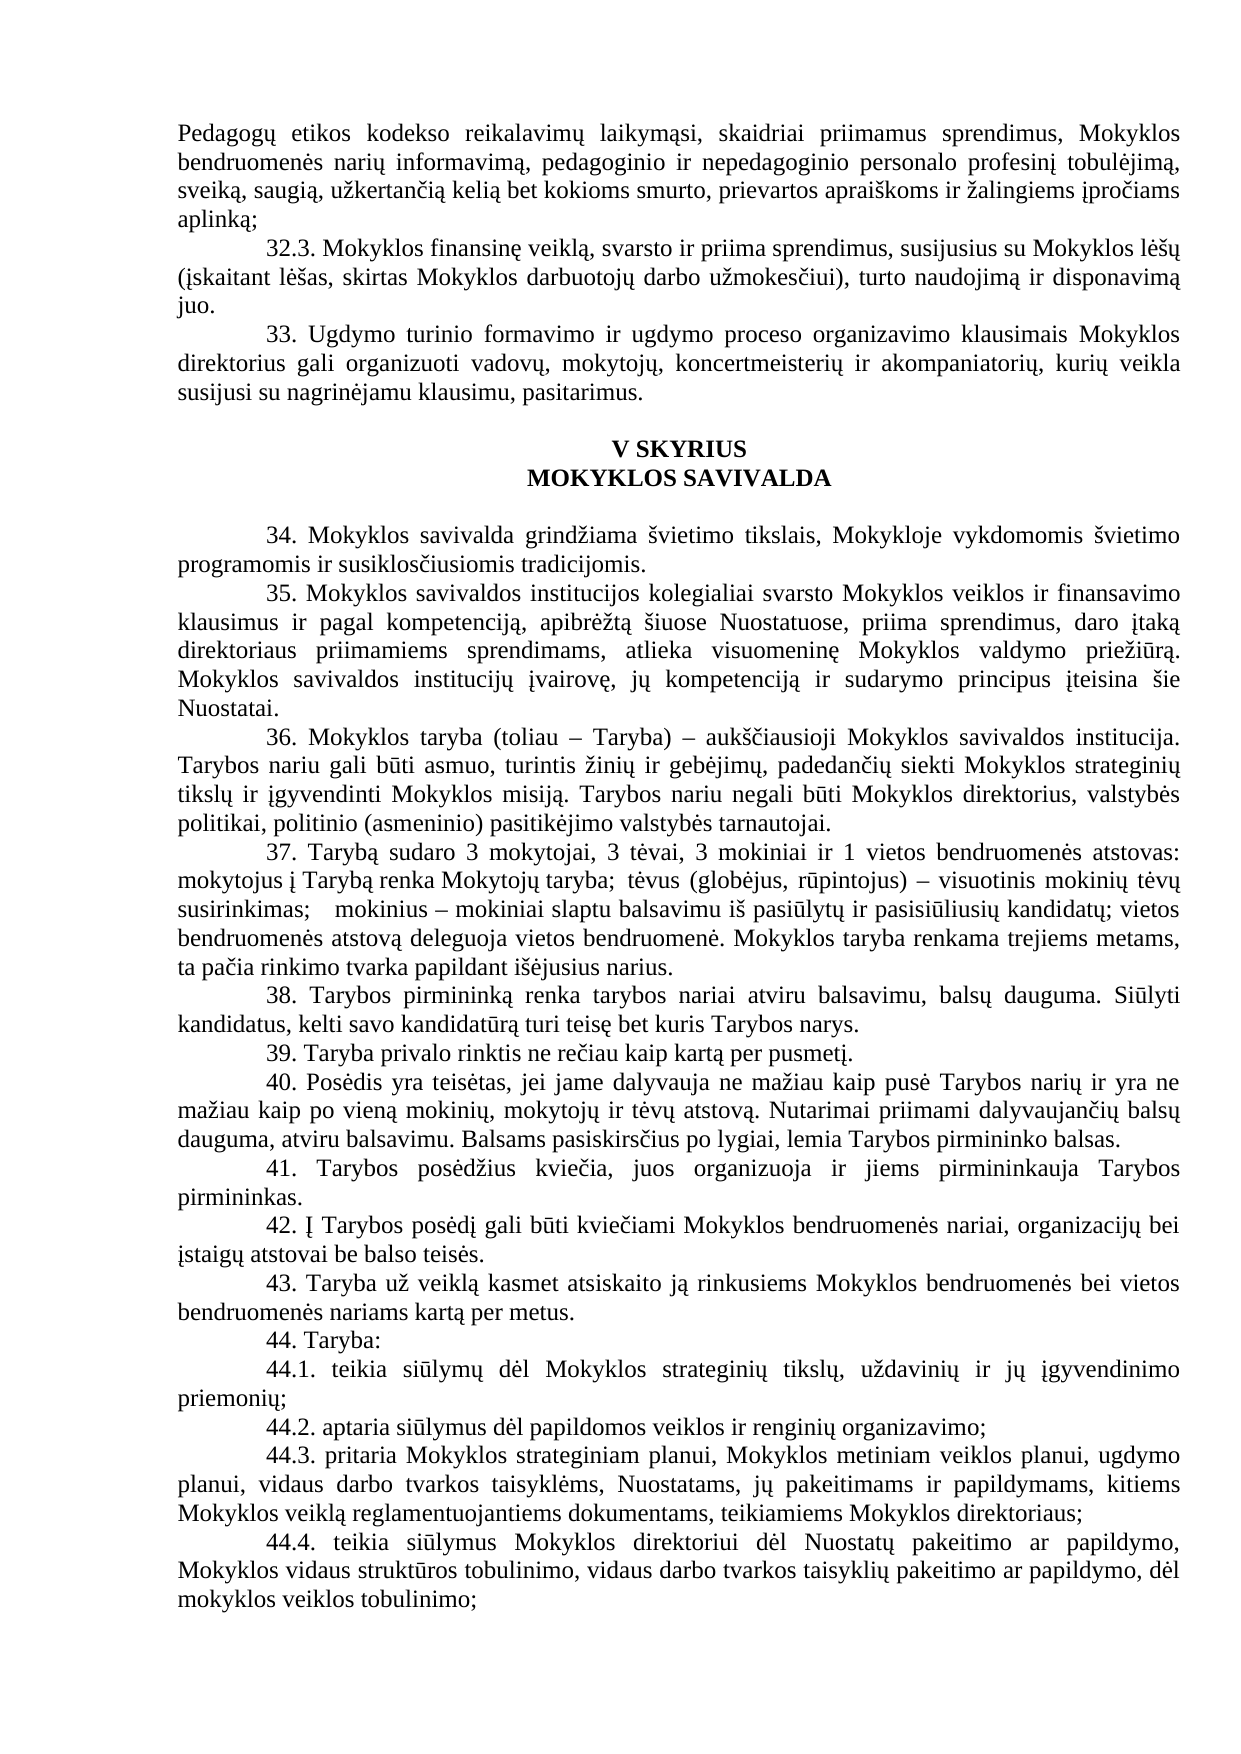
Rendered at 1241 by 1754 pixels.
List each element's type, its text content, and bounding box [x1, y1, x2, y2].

text 38. Tarybos pirmininką renka tarybos nariai atviru balsavimu, balsų dauguma. Siūlyti kandidatus, kelti savo kandidatūrą turi teisę bet kuris Tarybos narys. [177, 981, 1181, 1038]
text 40. Posėdis yra teisėtas, jei jame dalyvauja ne mažiau kaip pusė Tarybos narių ir yra ne mažiau kaip po vieną mokinių, mokytojų ir tėvų atstovą. Nutarimai priimami dalyvaujančių balsų dauguma, atviru balsavimu. Balsams pasiskirsčius po lygiai, lemia Tarybos pirmininko balsas. [177, 1067, 1181, 1153]
text 44.2. aptaria siūlymus dėl papildomos veiklos ir renginių organizavimo; [177, 1412, 1181, 1441]
text V SKYRIUS [177, 434, 1181, 463]
text 32.3. Mokyklos finansinę veiklą, svarsto ir priima sprendimus, susijusius su Mokyklos lėšų (įskaitant lėšas, skirtas Mokyklos darbuotojų darbo užmokesčiui), turto naudojimą ir disponavimą juo. [177, 233, 1181, 319]
text Pedagogų etikos kodekso reikalavimų laikymąsi, skaidriai priimamus sprendimus, Mokyklos bendruomenės narių informavimą, pedagoginio ir nepedagoginio personalo profesinį tobulėjimą, sveiką, saugią, užkertančią kelią bet kokioms smurto, prievartos apraiškoms ir žalingiems įpročiams aplinką; [177, 118, 1181, 233]
text 41. Tarybos posėdžius kviečia, juos organizuoja ir jiems pirmininkauja Tarybos pirmininkas. [177, 1153, 1181, 1211]
text 44.1. teikia siūlymų dėl Mokyklos strateginių tikslų, uždavinių ir jų įgyvendinimo priemonių; [177, 1354, 1181, 1412]
text 43. Taryba už veiklą kasmet atsiskaito ją rinkusiems Mokyklos bendruomenės bei vietos bendruomenės nariams kartą per metus. [177, 1268, 1181, 1326]
text 36. Mokyklos taryba (toliau – Taryba) – aukščiausioji Mokyklos savivaldos institucija. Tarybos nariu gali būti asmuo, turintis žinių ir gebėjimų, padedančių siekti Mokyklos strateginių tikslų ir įgyvendinti Mokyklos misiją. Tarybos nariu negali būti Mokyklos direktorius, valstybės politikai, politinio (asmeninio) pasitikėjimo valstybės tarnautojai. [177, 722, 1181, 837]
text 44. Taryba: [177, 1326, 1181, 1354]
text 44.4. teikia siūlymus Mokyklos direktoriui dėl Nuostatų pakeitimo ar papildymo, Mokyklos vidaus struktūros tobulinimo, vidaus darbo tvarkos taisyklių pakeitimo ar papildymo, dėl mokyklos veiklos tobulinimo; [177, 1527, 1181, 1613]
text 42. Į Tarybos posėdį gali būti kviečiami Mokyklos bendruomenės nariai, organizacijų bei įstaigų atstovai be balso teisės. [177, 1211, 1181, 1268]
text 33. Ugdymo turinio formavimo ir ugdymo proceso organizavimo klausimais Mokyklos direktorius gali organizuoti vadovų, mokytojų, koncertmeisterių ir akompaniatorių, kurių veikla susijusi su nagrinėjamu klausimu, pasitarimus. [177, 319, 1181, 406]
text 37. Tarybą sudaro 3 mokytojai, 3 tėvai, 3 mokiniai ir 1 vietos bendruomenės atstovas: mokytojus į Tarybą renka Mokytojų taryba; tėvus (globėjus, rūpintojus) – visuotinis mokinių tėvų susirinkimas; mokinius – mokiniai slaptu balsavimu iš pasiūlytų ir pasisiūliusių kandidatų; vietos bendruomenės atstovą deleguoja vietos bendruomenė. Mokyklos taryba renkama trejiems metams, ta pačia rinkimo tvarka papildant išėjusius narius. [177, 837, 1181, 981]
text 44.3. pritaria Mokyklos strateginiam planui, Mokyklos metiniam veiklos planui, ugdymo planui, vidaus darbo tvarkos taisyklėms, Nuostatams, jų pakeitimams ir papildymams, kitiems Mokyklos veiklą reglamentuojantiems dokumentams, teikiamiems Mokyklos direktoriaus; [177, 1441, 1181, 1527]
text MOKYKLOS SAVIVALDA [177, 463, 1181, 492]
text 34. Mokyklos savivalda grindžiama švietimo tikslais, Mokykloje vykdomomis švietimo programomis ir susiklosčiusiomis tradicijomis. [177, 521, 1181, 578]
text 39. Taryba privalo rinktis ne rečiau kaip kartą per pusmetį. [177, 1038, 1181, 1067]
text 35. Mokyklos savivaldos institucijos kolegialiai svarsto Mokyklos veiklos ir finansavimo klausimus ir pagal kompetenciją, apibrėžtą šiuose Nuostatuose, priima sprendimus, daro įtaką direktoriaus priimamiems sprendimams, atlieka visuomeninę Mokyklos valdymo priežiūrą. Mokyklos savivaldos institucijų įvairovę, jų kompetenciją ir sudarymo principus įteisina šie Nuostatai. [177, 578, 1181, 722]
